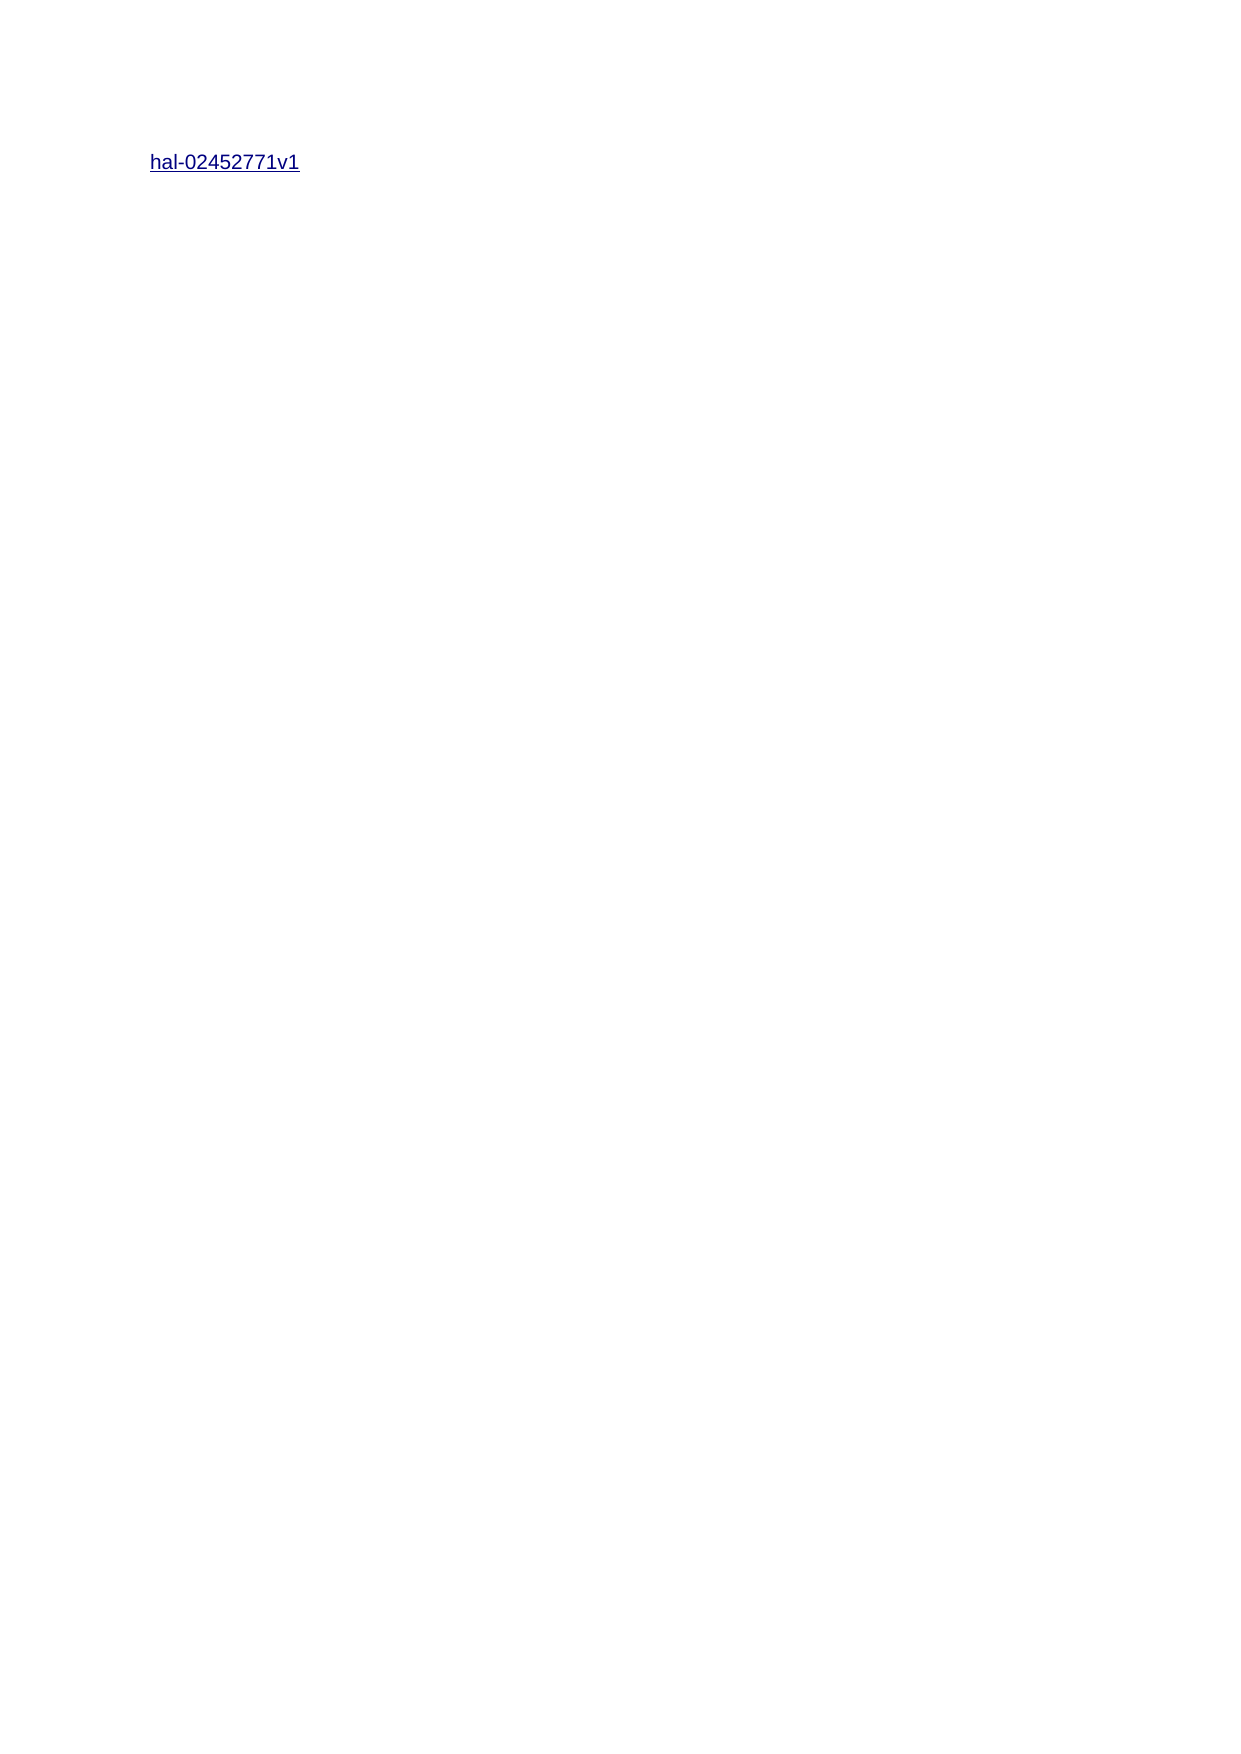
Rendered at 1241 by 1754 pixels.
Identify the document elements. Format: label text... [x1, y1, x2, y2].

table_header hal-02452771v1 [150, 150, 1090, 174]
